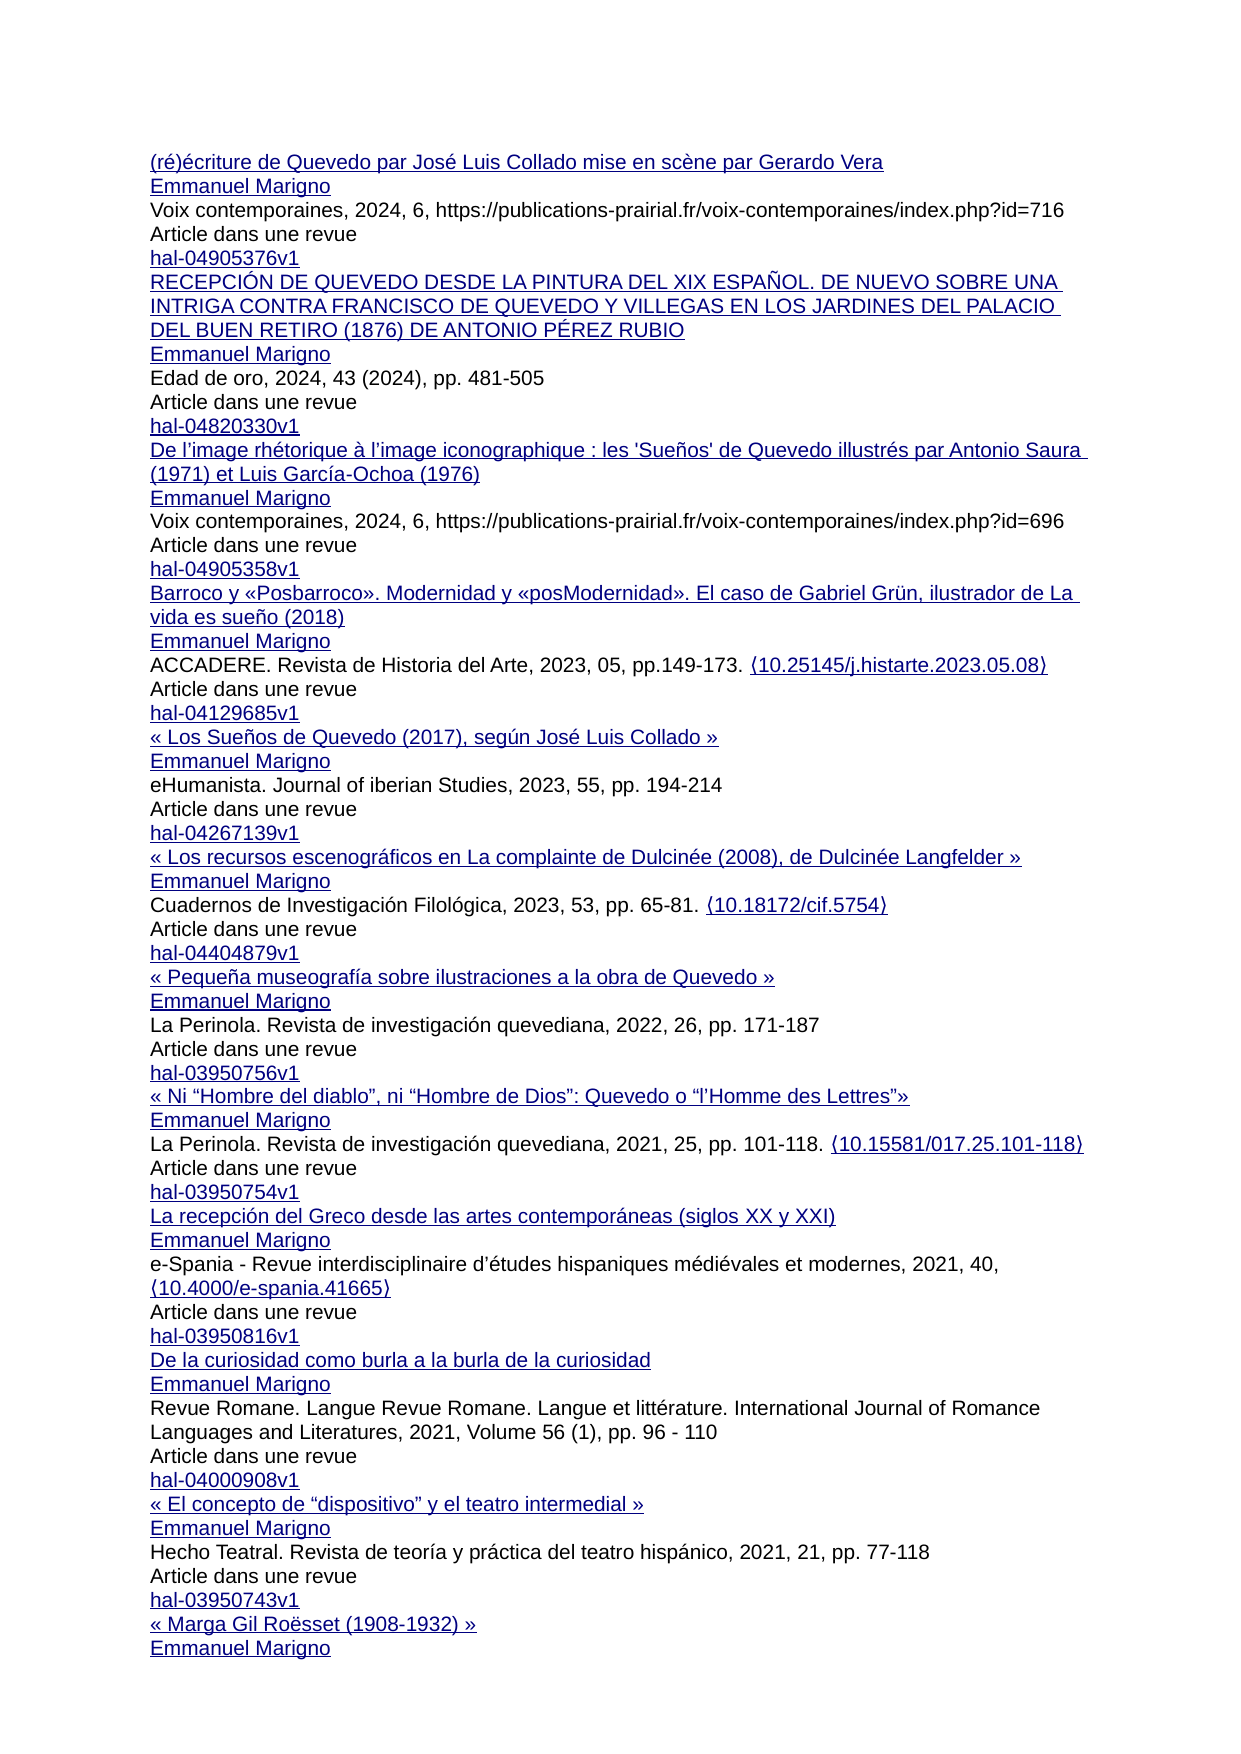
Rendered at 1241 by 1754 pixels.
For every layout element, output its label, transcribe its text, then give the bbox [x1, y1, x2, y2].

table_cell « Pequeña museografía sobre ilustraciones a la obra de Quevedo » Emmanuel Marigno La Perinola. Revista de investigación quevediana, 2022, 26, pp. 171-187 Article dans une revue hal-03950756v1 [150, 965, 1090, 1084]
table_cell La recepción del Greco desde las artes contemporáneas (siglos XX y XXI) Emmanuel Marigno e-Spania - Revue interdisciplinaire d’études hispaniques médiévales et modernes, 2021, 40, ⟨10.4000/e-spania.41665⟩ Article dans une revue hal-03950816v1 [150, 1204, 1090, 1348]
table_cell Barroco y «Posbarroco». Modernidad y «posModernidad». El caso de Gabriel Grün, ilustrador de La vida es sueño (2018) Emmanuel Marigno ACCADERE. Revista de Historia del Arte, 2023, 05, pp.149-173. ⟨10.25145/j.histarte.2023.05.08⟩ Article dans une revue hal-04129685v1 [150, 581, 1090, 725]
table_cell « El concepto de “dispositivo” y el teatro intermedial » Emmanuel Marigno Hecho Teatral. Revista de teoría y práctica del teatro hispánico, 2021, 21, pp. 77-118 Article dans une revue hal-03950743v1 [150, 1492, 1090, 1611]
table_cell RECEPCIÓN DE QUEVEDO DESDE LA PINTURA DEL XIX ESPAÑOL. DE NUEVO SOBRE UNA INTRIGA CONTRA FRANCISCO DE QUEVEDO Y VILLEGAS EN LOS JARDINES DEL PALACIO DEL BUEN RETIRO (1876) DE ANTONIO PÉREZ RUBIO Emmanuel Marigno Edad de oro, 2024, 43 (2024), pp. 481-505 Article dans une revue hal-04820330v1 [150, 270, 1090, 437]
table_cell De la curiosidad como burla a la burla de la curiosidad Emmanuel Marigno Revue Romane. Langue Revue Romane. Langue et littérature. International Journal of Romance Languages and Literatures, 2021, Volume 56 (1), pp. 96 - 110 Article dans une revue hal-04000908v1 [150, 1348, 1090, 1492]
table_cell « Los recursos escenográficos en La complainte de Dulcinée (2008), de Dulcinée Langfelder » Emmanuel Marigno Cuadernos de Investigación Filológica, 2023, 53, pp. 65-81. ⟨10.18172/cif.5754⟩ Article dans une revue hal-04404879v1 [150, 845, 1090, 964]
table_cell « Marga Gil Roësset (1908-1932) » Emmanuel Marigno [150, 1611, 1090, 1659]
table_cell (ré)écriture de Quevedo par José Luis Collado mise en scène par Gerardo Vera Emmanuel Marigno Voix contemporaines, 2024, 6, https://publications-prairial.fr/voix-contemporaines/index.php?id=716 Article dans une revue hal-04905376v1 [150, 150, 1090, 270]
table_cell « Los Sueños de Quevedo (2017), según José Luis Collado » Emmanuel Marigno eHumanista. Journal of iberian Studies, 2023, 55, pp. 194-214 Article dans une revue hal-04267139v1 [150, 725, 1090, 845]
table_cell De l’image rhétorique à l’image iconographique : les 'Sueños' de Quevedo illustrés par Antonio Saura (1971) et Luis García‑Ochoa (1976) Emmanuel Marigno Voix contemporaines, 2024, 6, https://publications-prairial.fr/voix-contemporaines/index.php?id=696 Article dans une revue hal-04905358v1 [150, 438, 1090, 581]
table_cell « Ni “Hombre del diablo”, ni “Hombre de Dios”: Quevedo o “l’Homme des Lettres”» Emmanuel Marigno La Perinola. Revista de investigación quevediana, 2021, 25, pp. 101-118. ⟨10.15581/017.25.101-118⟩ Article dans une revue hal-03950754v1 [150, 1084, 1090, 1204]
